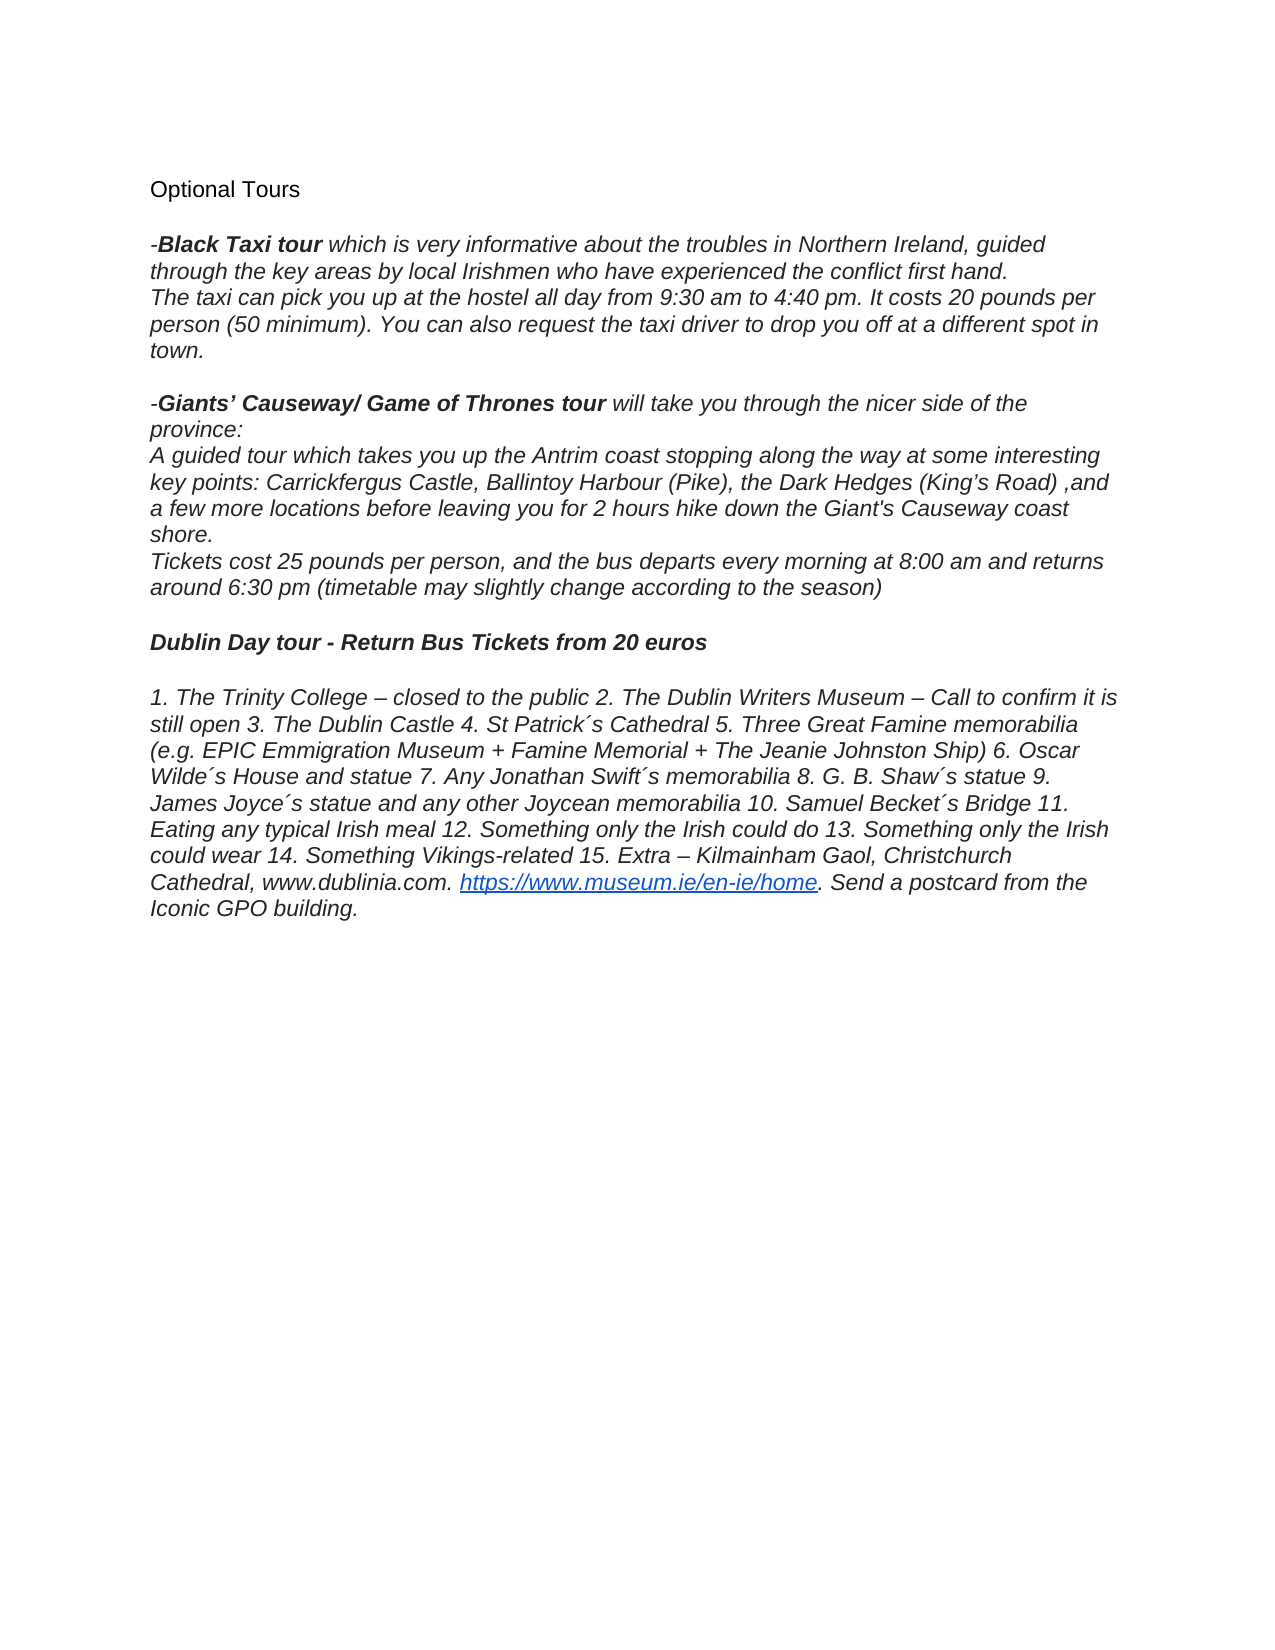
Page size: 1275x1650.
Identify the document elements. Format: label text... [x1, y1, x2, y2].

text -Black Taxi tour which is very informative about the troubles in Northern Ireland, guided through the key areas by local Irishmen who have experienced the conflict first hand. [150, 231, 1125, 284]
text The taxi can pick you up at the hostel all day from 9:30 am to 4:40 pm. It costs 20 pounds per person (50 minimum). You can also request the taxi driver to drop you off at a different spot in town. [150, 284, 1125, 363]
text Tickets cost 25 pounds per person, and the bus departs every morning at 8:00 am and returns around 6:30 pm (timetable may slightly change according to the season) [150, 548, 1125, 600]
text -Giants’ Causeway/ Game of Thrones tour will take you through the nicer side of the province: [150, 389, 1125, 442]
text A guided tour which takes you up the Antrim coast stopping along the way at some interesting key points: Carrickfergus Castle, Ballintoy Harbour (Pike), the Dark Hedges (King’s Road) ,and a few more locations before leaving you for 2 hours hike down the Giant's Causeway coast shore. [150, 442, 1125, 548]
text Dublin Day tour - Return Bus Tickets from 20 euros [150, 629, 1125, 656]
text 1. The Trinity College – closed to the public 2. The Dublin Writers Museum – Call to confirm it is still open 3. The Dublin Castle 4. St Patrick´s Cathedral 5. Three Great Famine memorabilia (e.g. EPIC Emmigration Museum + Famine Memorial + The Jeanie Johnston Ship) 6. Oscar Wilde´s House and statue 7. Any Jonathan Swift´s memorabilia 8. G. B. Shaw´s statue 9. James Joyce´s statue and any other Joycean memorabilia 10. Samuel Becket´s Bridge 11. Eating any typical Irish meal 12. Something only the Irish could do 13. Something only the Irish could wear 14. Something Vikings-related 15. Extra – Kilmainham Gaol, Christchurch Cathedral, www.dublinia.com. https://www.museum.ie/en-ie/home. Send a postcard from the Iconic GPO building. [150, 684, 1125, 921]
text Optional Tours [150, 176, 1125, 203]
